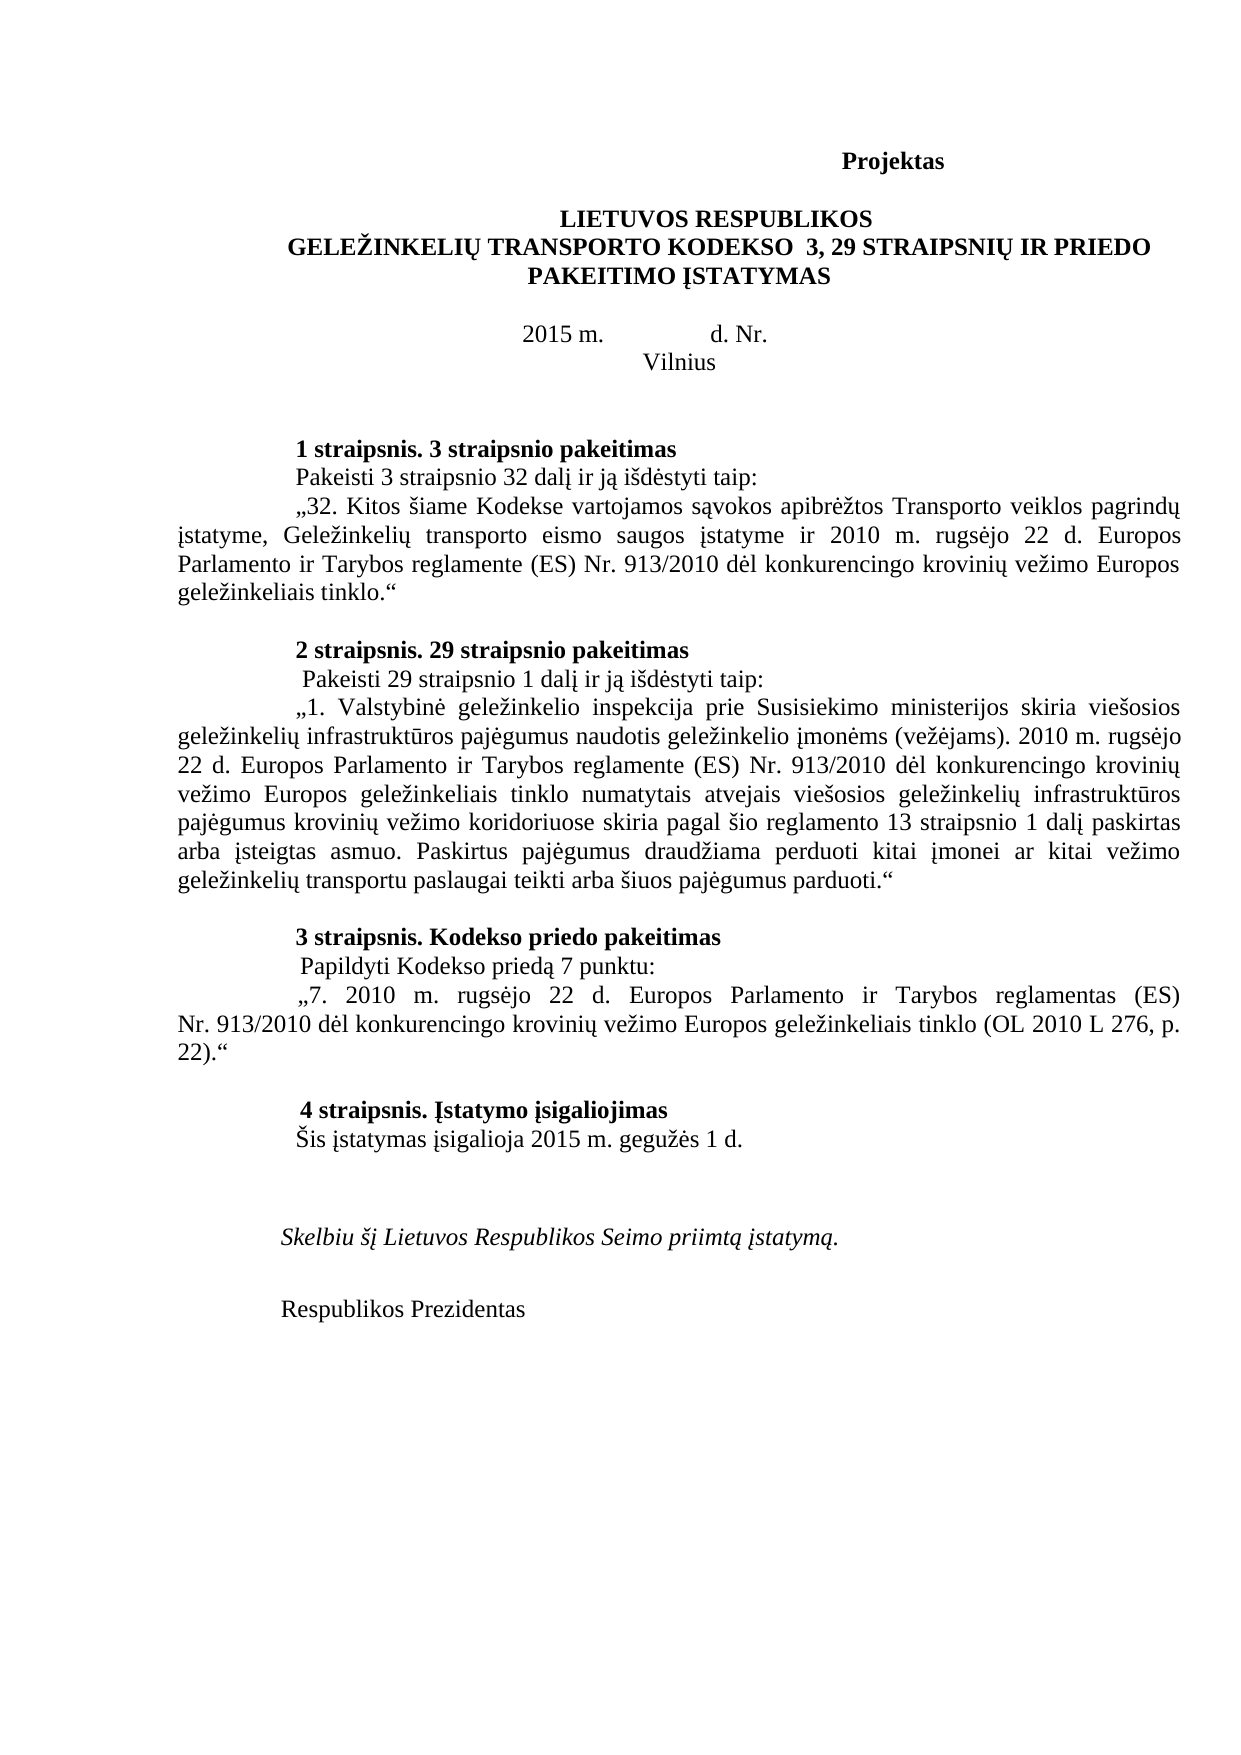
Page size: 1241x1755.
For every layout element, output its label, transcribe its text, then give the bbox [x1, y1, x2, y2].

text „1. Valstybinė geležinkelio inspekcija prie Susisiekimo ministerijos skiria viešosios geležinkelių infrastruktūros pajėgumus naudotis geležinkelio įmonėms (vežėjams). 2010 m. rugsėjo 22 d. Europos Parlamento ir Tarybos reglamente (ES) Nr. 913/2010 dėl konkurencingo krovinių vežimo Europos geležinkeliais tinklo numatytais atvejais viešosios geležinkelių infrastruktūros pajėgumus krovinių vežimo koridoriuose skiria pagal šio reglamento 13 straipsnio 1 dalį paskirtas arba įsteigtas asmuo. Paskirtus pajėgumus draudžiama perduoti kitai įmonei ar kitai vežimo geležinkelių transportu paslaugai teikti arba šiuos pajėgumus parduoti.“ [177, 692, 1181, 894]
text 2015 m. d. Nr. [177, 319, 1181, 347]
text Pakeisti 3 straipsnio 32 dalį ir ją išdėstyti taip: [177, 462, 1181, 491]
text Respublikos Prezidentas [177, 1294, 1181, 1322]
text Pakeisti 29 straipsnio 1 dalį ir ją išdėstyti taip: [177, 664, 1181, 692]
text GELEŽINKELIŲ TRANSPORTO KODEKSO 3, 29 STRAIPSNIŲ IR PRIEDO PAKEITIMO ĮSTATYMAS [177, 232, 1181, 290]
text 2 straipsnis. 29 straipsnio pakeitimas [177, 635, 1181, 664]
text „32. Kitos šiame Kodekse vartojamos sąvokos apibrėžtos Transporto veiklos pagrindų įstatyme, Geležinkelių transporto eismo saugos įstatyme ir 2010 m. rugsėjo 22 d. Europos Parlamento ir Tarybos reglamente (ES) Nr. 913/2010 dėl konkurencingo krovinių vežimo Europos geležinkeliais tinklo.“ [177, 491, 1181, 606]
text Papildyti Kodekso priedą 7 punktu: [207, 951, 1181, 980]
text Skelbiu šį Lietuvos Respublikos Seimo priimtą įstatymą. [207, 1222, 1181, 1251]
text „7. 2010 m. rugsėjo 22 d. Europos Parlamento ir Tarybos reglamentas (ES) Nr. 913/2010 dėl konkurencingo krovinių vežimo Europos geležinkeliais tinklo (OL 2010 L 276, p. 22).“ [177, 980, 1181, 1066]
text Projektas [842, 146, 1181, 175]
text 4 straipsnis. Įstatymo įsigaliojimas [177, 1095, 1181, 1124]
text Vilnius [177, 347, 1181, 376]
text LIETUVOS RESPUBLIKOS [177, 204, 1181, 232]
text 1 straipsnis. 3 straipsnio pakeitimas [177, 434, 1181, 462]
text 3 straipsnis. Kodekso priedo pakeitimas [207, 922, 1181, 951]
text Šis įstatymas įsigalioja 2015 m. gegužės 1 d. [177, 1124, 1181, 1152]
